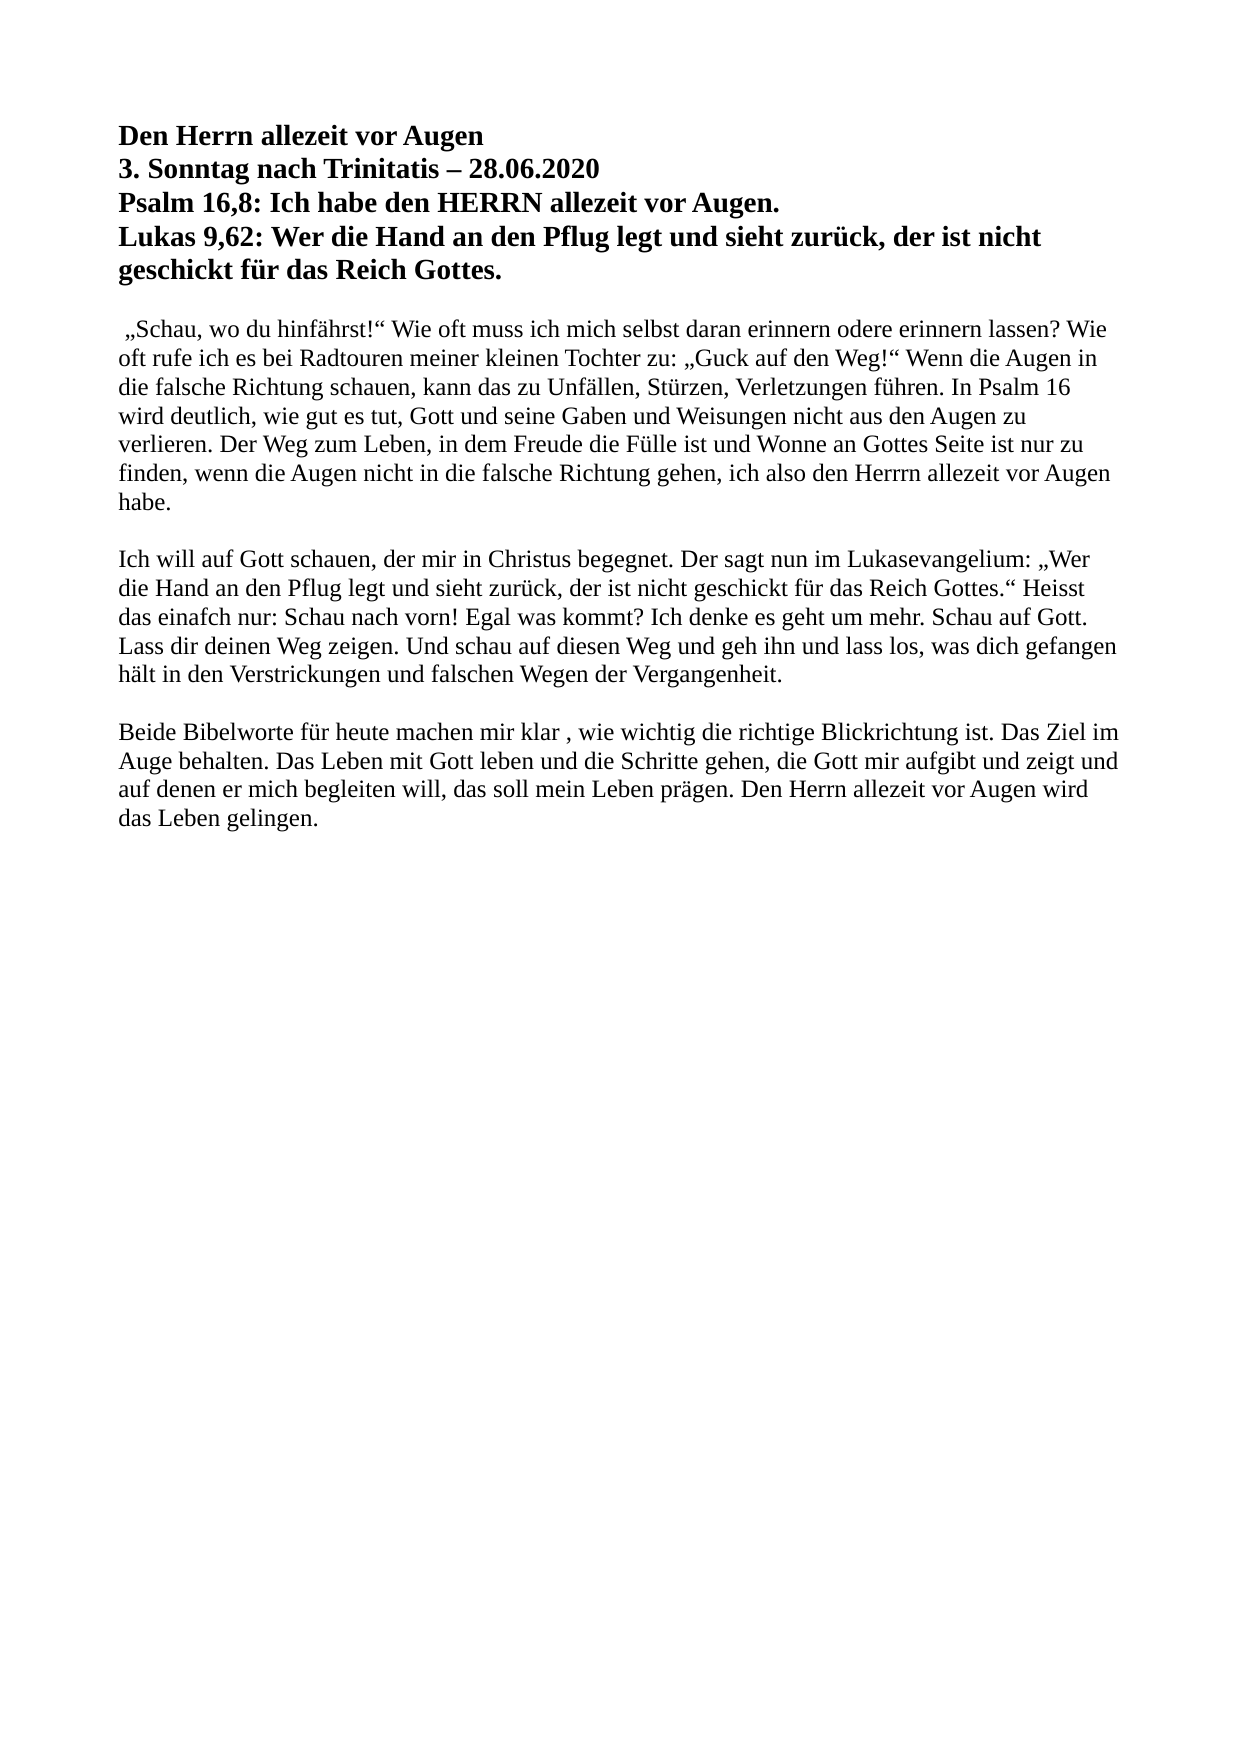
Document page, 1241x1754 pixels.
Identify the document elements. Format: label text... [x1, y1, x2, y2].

text Lukas 9,62: Wer die Hand an den Pflug legt und sieht zurück, der ist nicht geschickt für das Reich Gottes. [118, 219, 1122, 286]
text Psalm 16,8: Ich habe den HERRN allezeit vor Augen. [118, 185, 1122, 219]
text 3. Sonntag nach Trinitatis – 28.06.2020 [118, 152, 1122, 185]
text „Schau, wo du hinfährst!“ Wie oft muss ich mich selbst daran erinnern odere erinnern lassen? Wie oft rufe ich es bei Radtouren meiner kleinen Tochter zu: „Guck auf den Weg!“ Wenn die Augen in die falsche Richtung schauen, kann das zu Unfällen, Stürzen, Verletzungen führen. In Psalm 16 wird deutlich, wie gut es tut, Gott und seine Gaben und Weisungen nicht aus den Augen zu verlieren. Der Weg zum Leben, in dem Freude die Fülle ist und Wonne an Gottes Seite ist nur zu finden, wenn die Augen nicht in die falsche Richtung gehen, ich also den Herrrn allezeit vor Augen habe. [118, 314, 1122, 516]
text Den Herrn allezeit vor Augen [118, 118, 1122, 152]
text Beide Bibelworte für heute machen mir klar , wie wichtig die richtige Blickrichtung ist. Das Ziel im Auge behalten. Das Leben mit Gott leben und die Schritte gehen, die Gott mir aufgibt und zeigt und auf denen er mich begleiten will, das soll mein Leben prägen. Den Herrn allezeit vor Augen wird das Leben gelingen. [118, 717, 1122, 832]
text Ich will auf Gott schauen, der mir in Christus begegnet. Der sagt nun im Lukasevangelium: „Wer die Hand an den Pflug legt und sieht zurück, der ist nicht geschickt für das Reich Gottes.“ Heisst das einafch nur: Schau nach vorn! Egal was kommt? Ich denke es geht um mehr. Schau auf Gott. Lass dir deinen Weg zeigen. Und schau auf diesen Weg und geh ihn und lass los, was dich gefangen hält in den Verstrickungen und falschen Wegen der Vergangenheit. [118, 544, 1122, 688]
